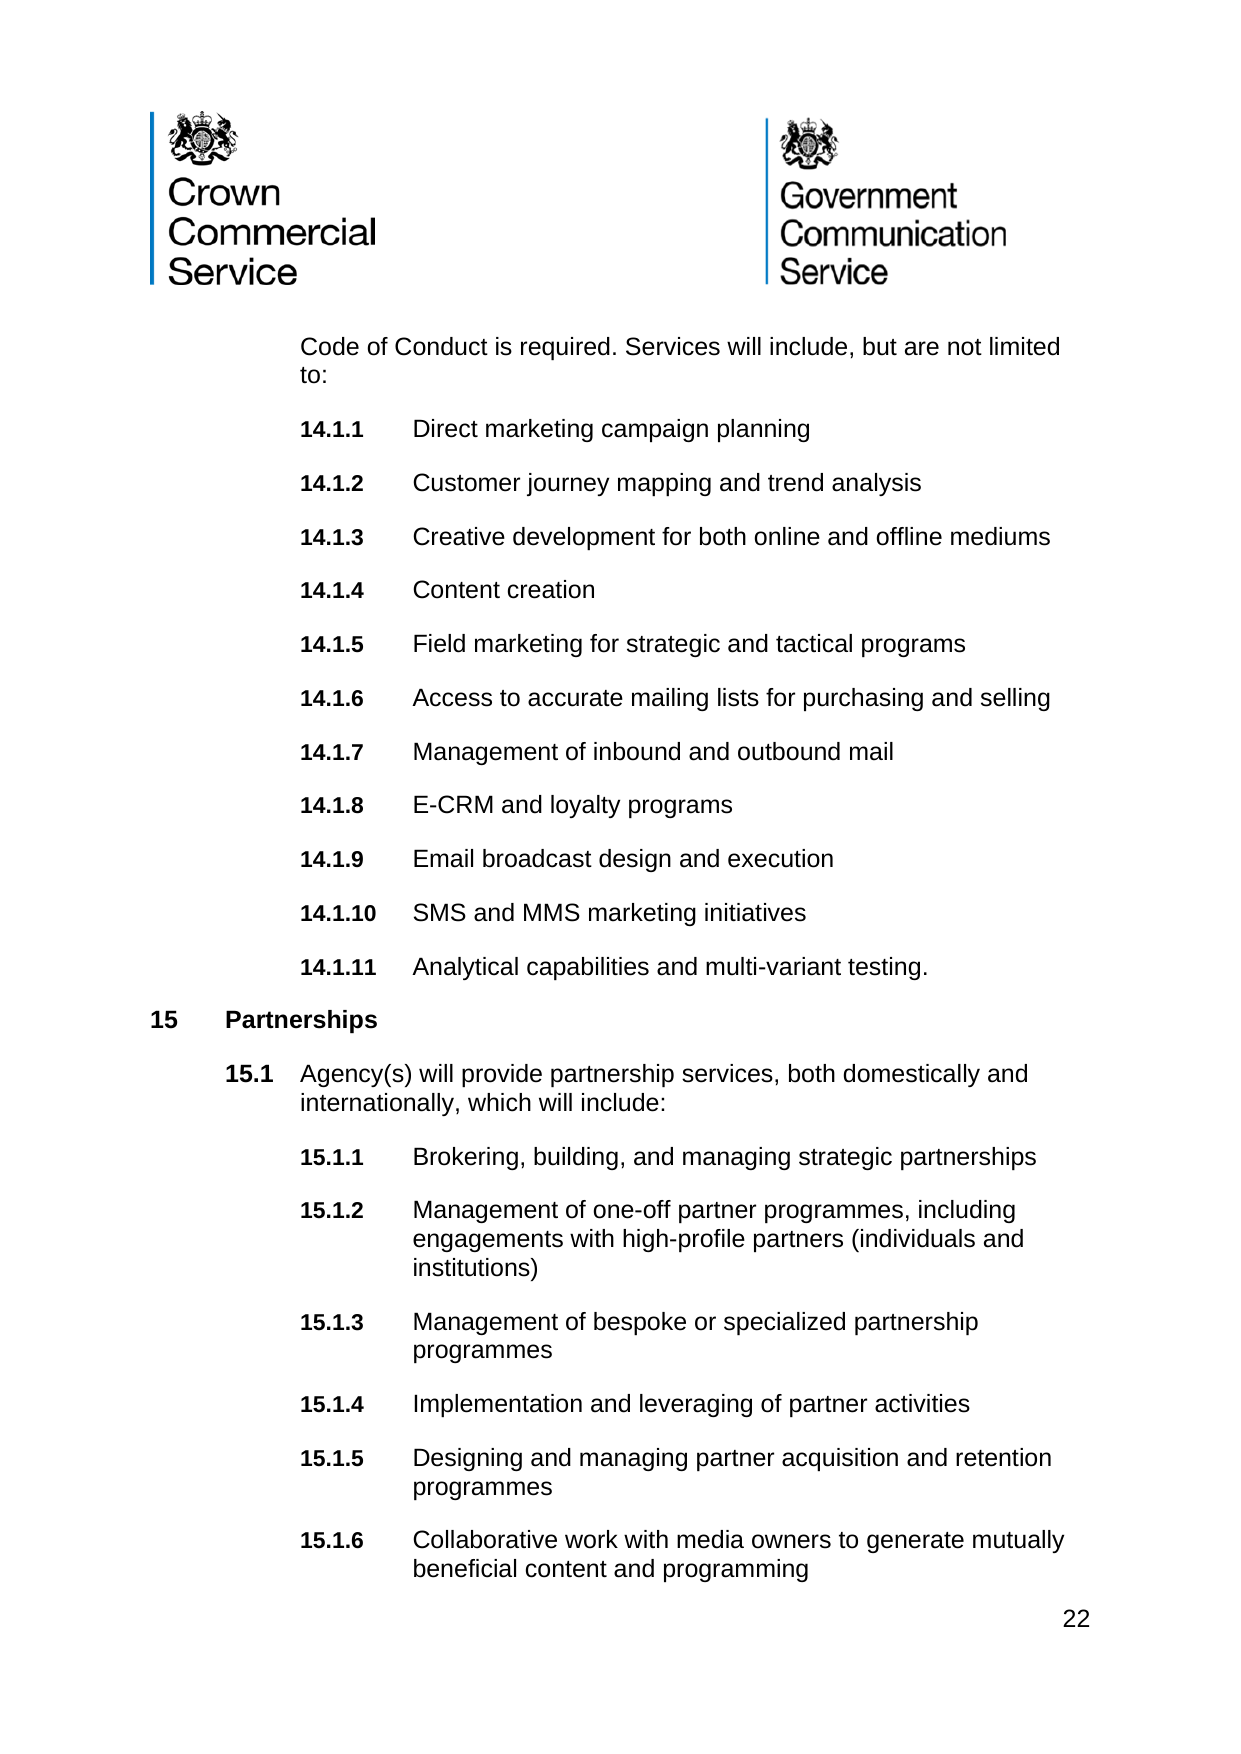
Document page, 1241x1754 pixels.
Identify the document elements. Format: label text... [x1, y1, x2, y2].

list Management of inbound and outbound mail [300, 737, 1090, 765]
list Field marketing for strategic and tactical programs [300, 629, 1090, 658]
list Agency(s) will provide partnership services, both domestically and internationally, which will include: [225, 1059, 1090, 1117]
list Content creation [300, 575, 1090, 604]
list Creative development for both online and offline mediums [300, 522, 1090, 550]
list Management of one-off partner programmes, including engagements with high-profile partners (individuals and institutions) [300, 1195, 1090, 1282]
list Customer journey mapping and trend analysis [300, 468, 1090, 497]
list Email broadcast design and execution [300, 844, 1090, 873]
list Partnerships [150, 1005, 1090, 1034]
list Direct marketing campaign planning [300, 414, 1090, 443]
list Designing and managing partner acquisition and retention programmes [300, 1443, 1090, 1500]
list Analytical capabilities and multi-variant testing. [300, 952, 1090, 980]
list Collaborative work with media owners to generate mutually beneficial content and programming [300, 1525, 1090, 1583]
list Brokering, building, and managing strategic partnerships [300, 1142, 1090, 1170]
list E-CRM and loyalty programs [300, 790, 1090, 819]
list Code of Conduct is required. Services will include, but are not limited to: [225, 332, 1090, 389]
list Management of bespoke or specialized partnership programmes [300, 1307, 1090, 1364]
list Access to accurate mailing lists for purchasing and selling [300, 683, 1090, 712]
list Implementation and leveraging of partner activities [300, 1389, 1090, 1418]
list SMS and MMS marketing initiatives [300, 898, 1090, 927]
